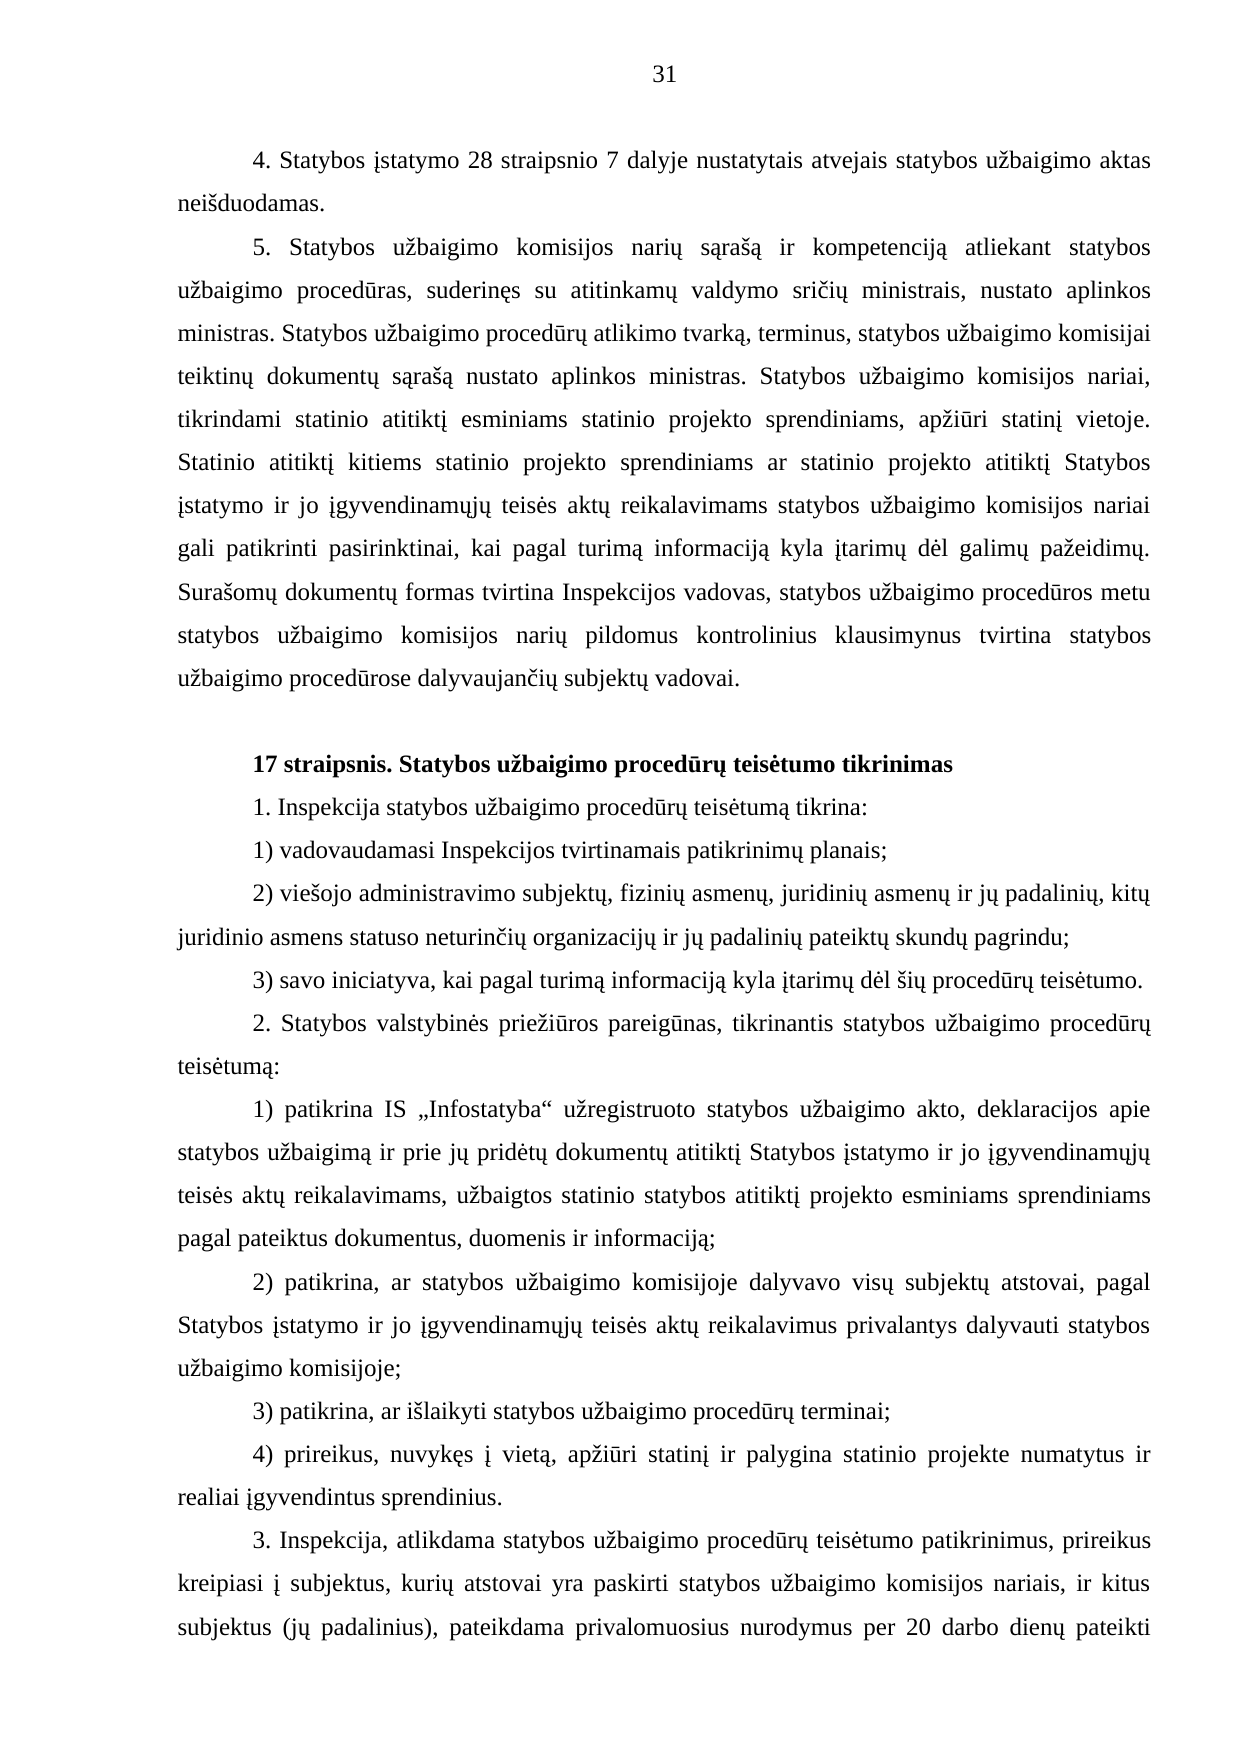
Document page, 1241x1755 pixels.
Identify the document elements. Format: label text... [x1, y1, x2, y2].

text 3. Inspekcija, atlikdama statybos užbaigimo procedūrų teisėtumo patikrinimus, prireikus kreipiasi į subjektus, kurių atstovai yra paskirti statybos užbaigimo komisijos nariais, ir kitus subjektus (jų padalinius), pateikdama privalomuosius nurodymus per 20 darbo dienų pateikti [177, 1525, 1152, 1640]
text 4. Statybos įstatymo 28 straipsnio 7 dalyje nustatytais atvejais statybos užbaigimo aktas neišduodamas. [177, 145, 1152, 217]
text 1) patikrina IS „Infostatyba“ užregistruoto statybos užbaigimo akto, deklaracijos apie statybos užbaigimą ir prie jų pridėtų dokumentų atitiktį Statybos įstatymo ir jo įgyvendinamųjų teisės aktų reikalavimams, užbaigtos statinio statybos atitiktį projekto esminiams sprendiniams pagal pateiktus dokumentus, duomenis ir informaciją; [177, 1094, 1152, 1252]
text 17 straipsnis. Statybos užbaigimo procedūrų teisėtumo tikrinimas [177, 749, 1152, 778]
text 2) viešojo administravimo subjektų, fizinių asmenų, juridinių asmenų ir jų padalinių, kitų juridinio asmens statuso neturinčių organizacijų ir jų padalinių pateiktų skundų pagrindu; [177, 878, 1152, 950]
text 2) patikrina, ar statybos užbaigimo komisijoje dalyvavo visų subjektų atstovai, pagal Statybos įstatymo ir jo įgyvendinamųjų teisės aktų reikalavimus privalantys dalyvauti statybos užbaigimo komisijoje; [177, 1267, 1152, 1382]
text 3) patikrina, ar išlaikyti statybos užbaigimo procedūrų terminai; [177, 1396, 1152, 1425]
text 1. Inspekcija statybos užbaigimo procedūrų teisėtumą tikrina: [177, 792, 1152, 821]
text 2. Statybos valstybinės priežiūros pareigūnas, tikrinantis statybos užbaigimo procedūrų teisėtumą: [177, 1008, 1152, 1080]
text 1) vadovaudamasi Inspekcijos tvirtinamais patikrinimų planais; [177, 835, 1152, 864]
text 4) prireikus, nuvykęs į vietą, apžiūri statinį ir palygina statinio projekte numatytus ir realiai įgyvendintus sprendinius. [177, 1439, 1152, 1511]
text 3) savo iniciatyva, kai pagal turimą informaciją kyla įtarimų dėl šių procedūrų teisėtumo. [177, 965, 1152, 993]
text 5. Statybos užbaigimo komisijos narių sąrašą ir kompetenciją atliekant statybos užbaigimo procedūras, suderinęs su atitinkamų valdymo sričių ministrais, nustato aplinkos ministras. Statybos užbaigimo procedūrų atlikimo tvarką, terminus, statybos užbaigimo komisijai teiktinų dokumentų sąrašą nustato aplinkos ministras. Statybos užbaigimo komisijos nariai, tikrindami statinio atitiktį esminiams statinio projekto sprendiniams, apžiūri statinį vietoje. Statinio atitiktį kitiems statinio projekto sprendiniams ar statinio projekto atitiktį Statybos įstatymo ir jo įgyvendinamųjų teisės aktų reikalavimams statybos užbaigimo komisijos nariai gali patikrinti pasirinktinai, kai pagal turimą informaciją kyla įtarimų dėl galimų pažeidimų. Surašomų dokumentų formas tvirtina Inspekcijos vadovas, statybos užbaigimo procedūros metu statybos užbaigimo komisijos narių pildomus kontrolinius klausimynus tvirtina statybos užbaigimo procedūrose dalyvaujančių subjektų vadovai. [177, 232, 1152, 692]
